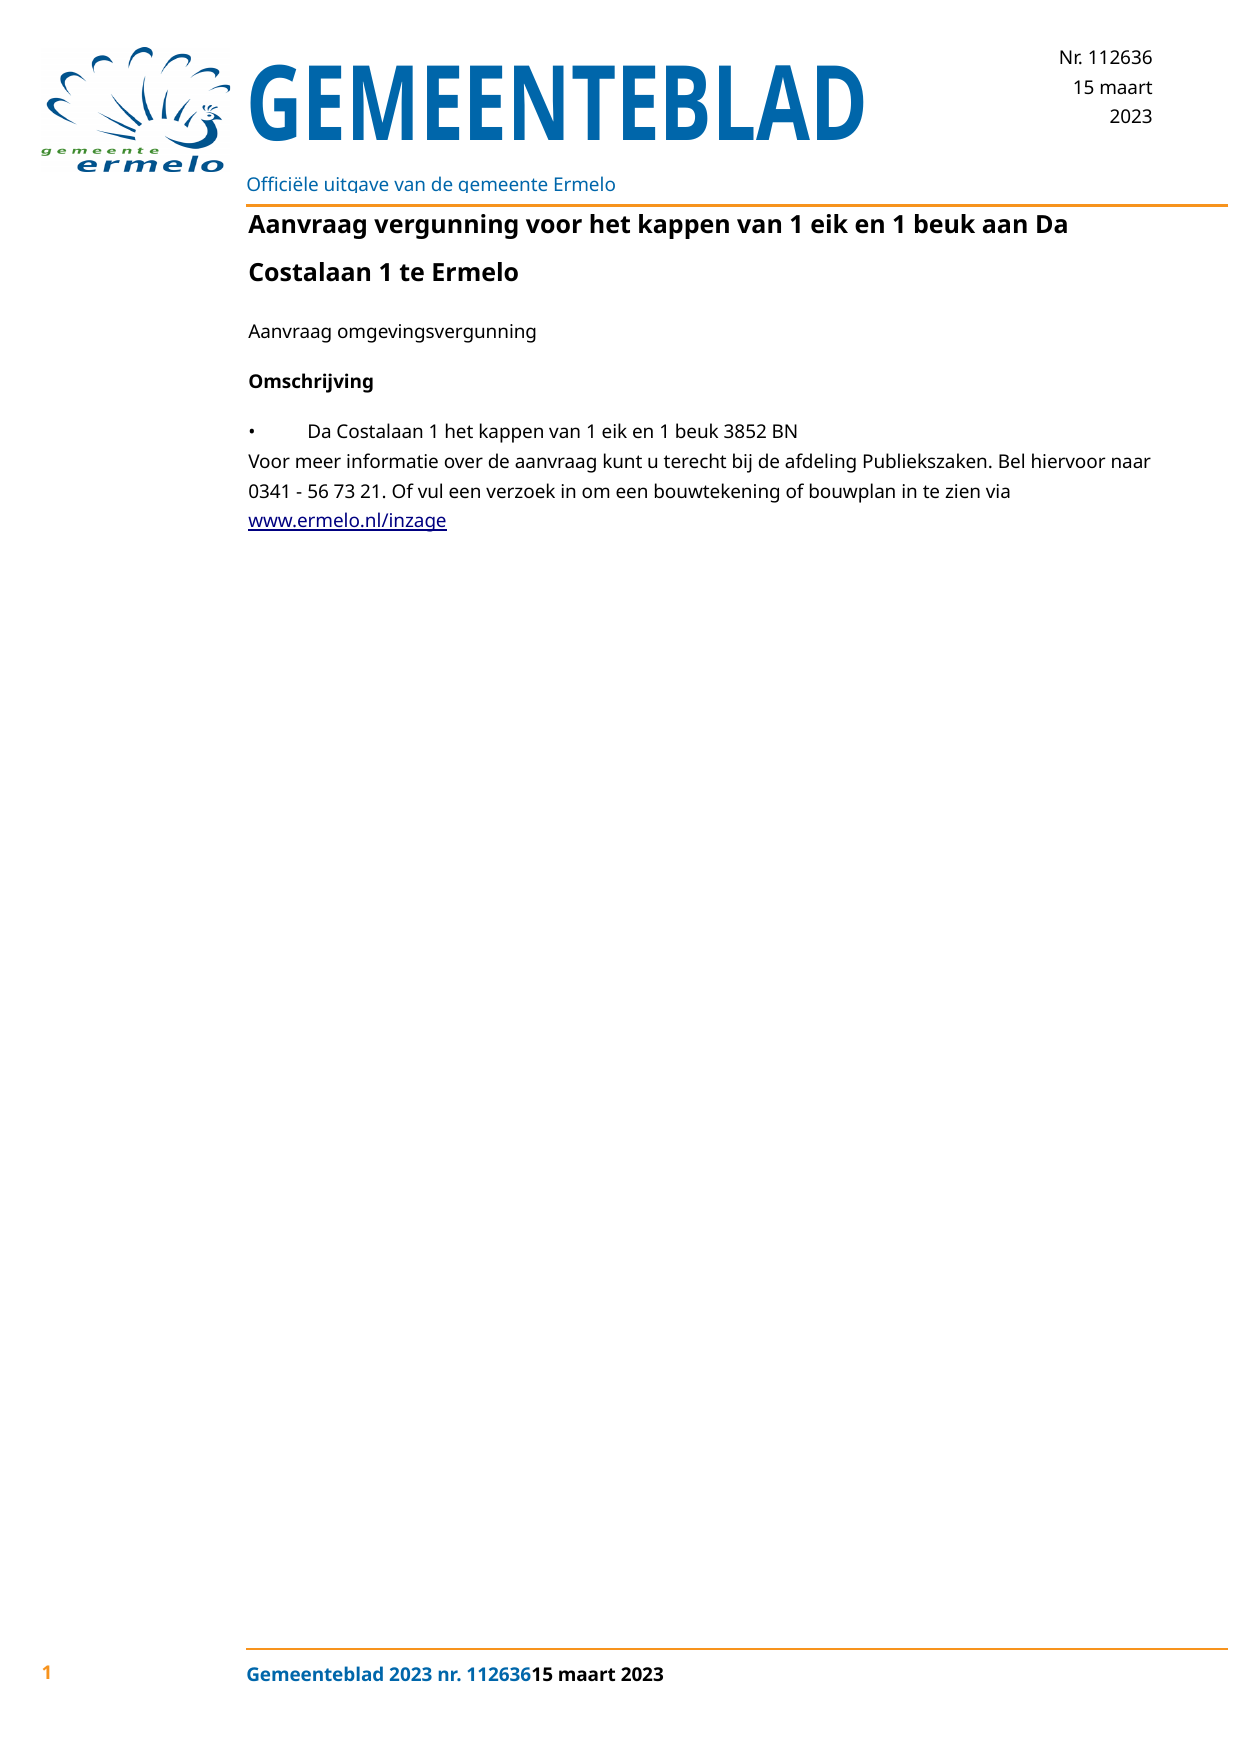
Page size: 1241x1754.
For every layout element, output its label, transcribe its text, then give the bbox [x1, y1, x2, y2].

text Voor meer informatie over de aanvraag kunt u terecht bij de afdeling Publiekszaken. Bel hiervoor naar 0341 - 56 73 21. Of vul een verzoek in om een bouwtekening of bouwplan in te zien via www.ermelo.nl/inzage [248, 448, 1152, 533]
text Omschrijving [248, 368, 1152, 394]
list Da Costalaan 1 het kappen van 1 eik en 1 beuk 3852 BN [248, 419, 1152, 444]
text Aanvraag vergunning voor het kappen van 1 eik en 1 beuk aan Da Costalaan 1 te Ermelo [248, 207, 1152, 288]
text Aanvraag omgevingsvergunning [248, 318, 1152, 344]
picture [41, 47, 231, 172]
